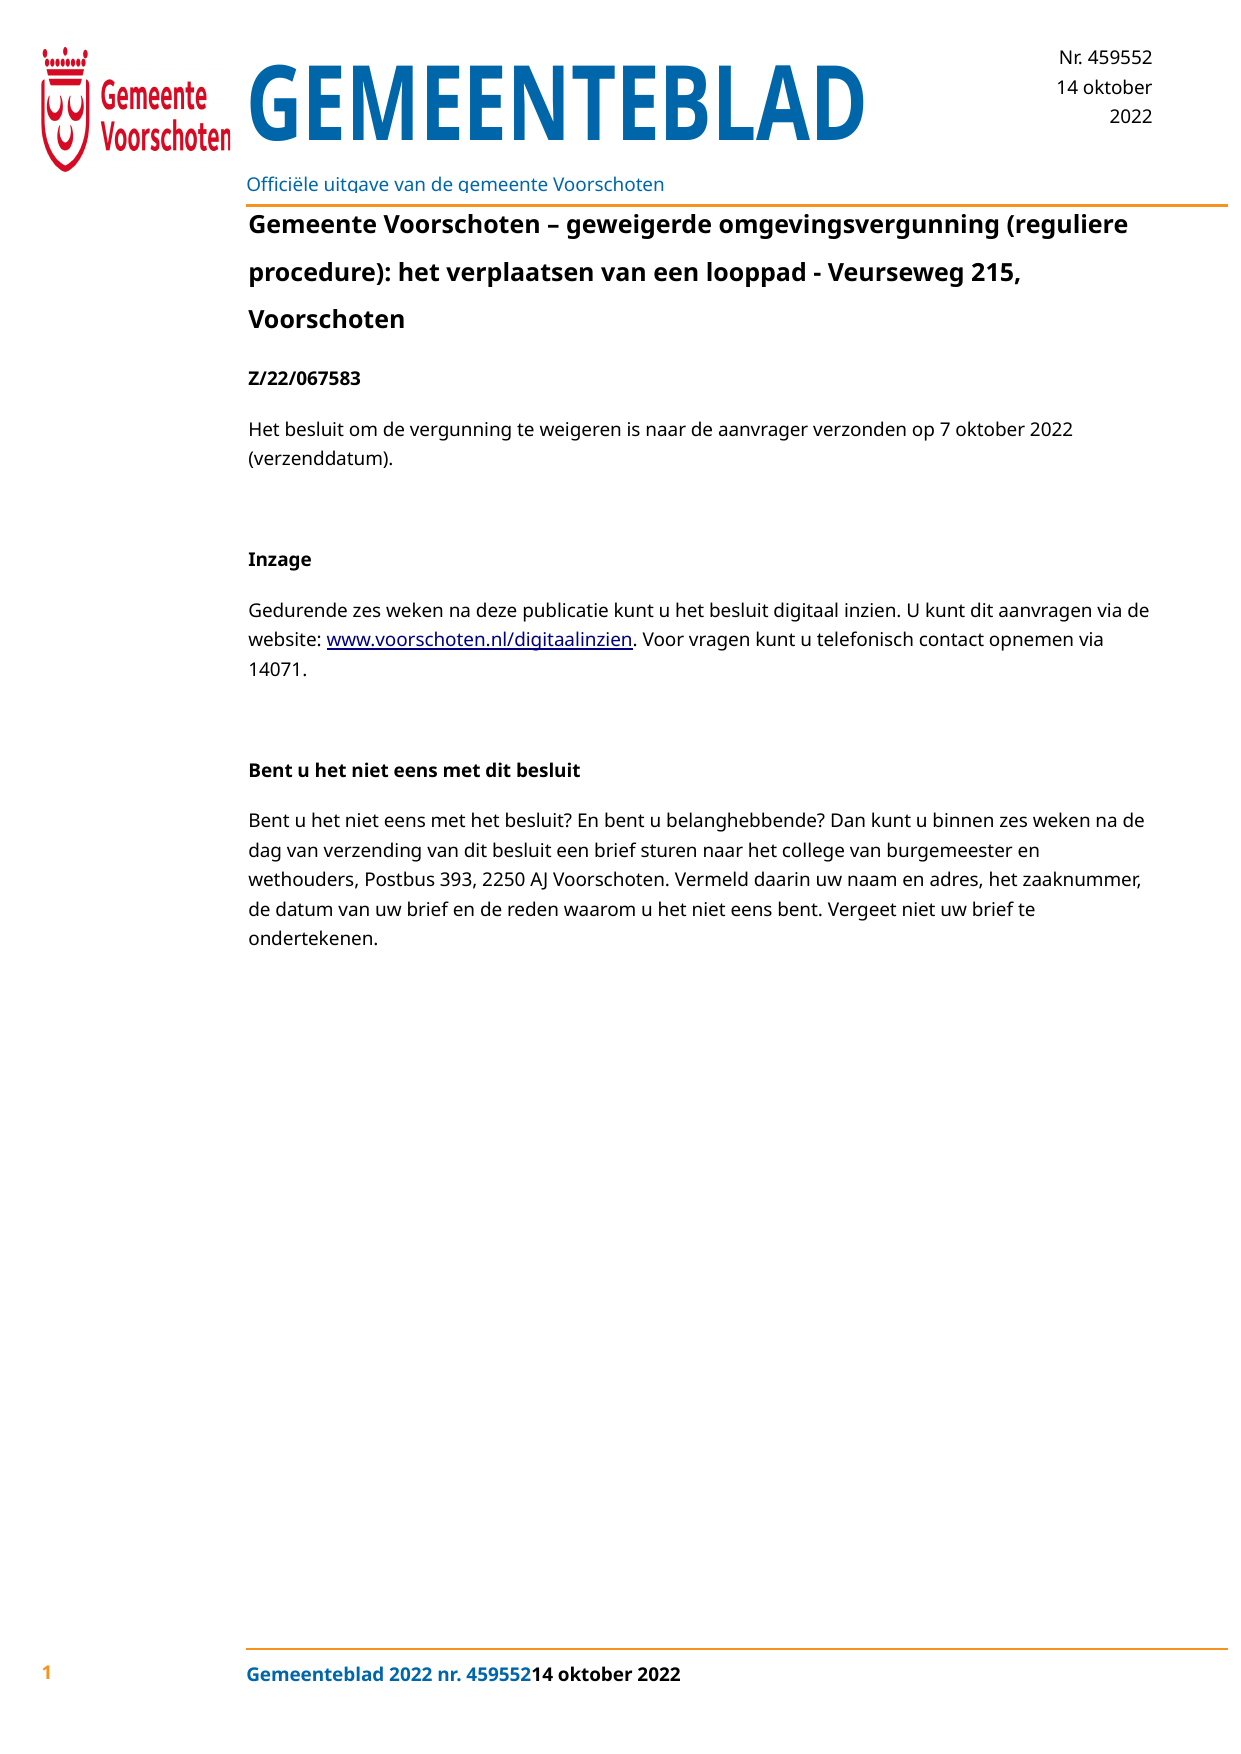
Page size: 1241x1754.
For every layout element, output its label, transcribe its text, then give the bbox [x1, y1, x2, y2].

text Gedurende zes weken na deze publicatie kunt u het besluit digitaal inzien. U kunt dit aanvragen via de website: www.voorschoten.nl/digitaalinzien. Voor vragen kunt u telefonisch contact opnemen via 14071. [248, 597, 1152, 682]
text Het besluit om de vergunning te weigeren is naar de aanvrager verzonden op 7 oktober 2022 (verzenddatum). [248, 416, 1152, 471]
text Gemeente Voorschoten – geweigerde omgevingsvergunning (reguliere procedure): het verplaatsen van een looppad - Veurseweg 215, Voorschoten [248, 207, 1152, 336]
text Bent u het niet eens met het besluit? En bent u belanghebbende? Dan kunt u binnen zes weken na de dag van verzending van dit besluit een brief sturen naar het college van burgemeester en wethouders, Postbus 393, 2250 AJ Voorschoten. Vermeld daarin uw naam en adres, het zaaknummer, de datum van uw brief en de reden waarom u het niet eens bent. Vergeet niet uw brief te ondertekenen. [248, 807, 1152, 951]
text Inzage [248, 546, 1152, 572]
text Bent u het niet eens met dit besluit [248, 757, 1152, 782]
text Z/22/067583 [248, 366, 1152, 391]
picture [41, 47, 231, 172]
